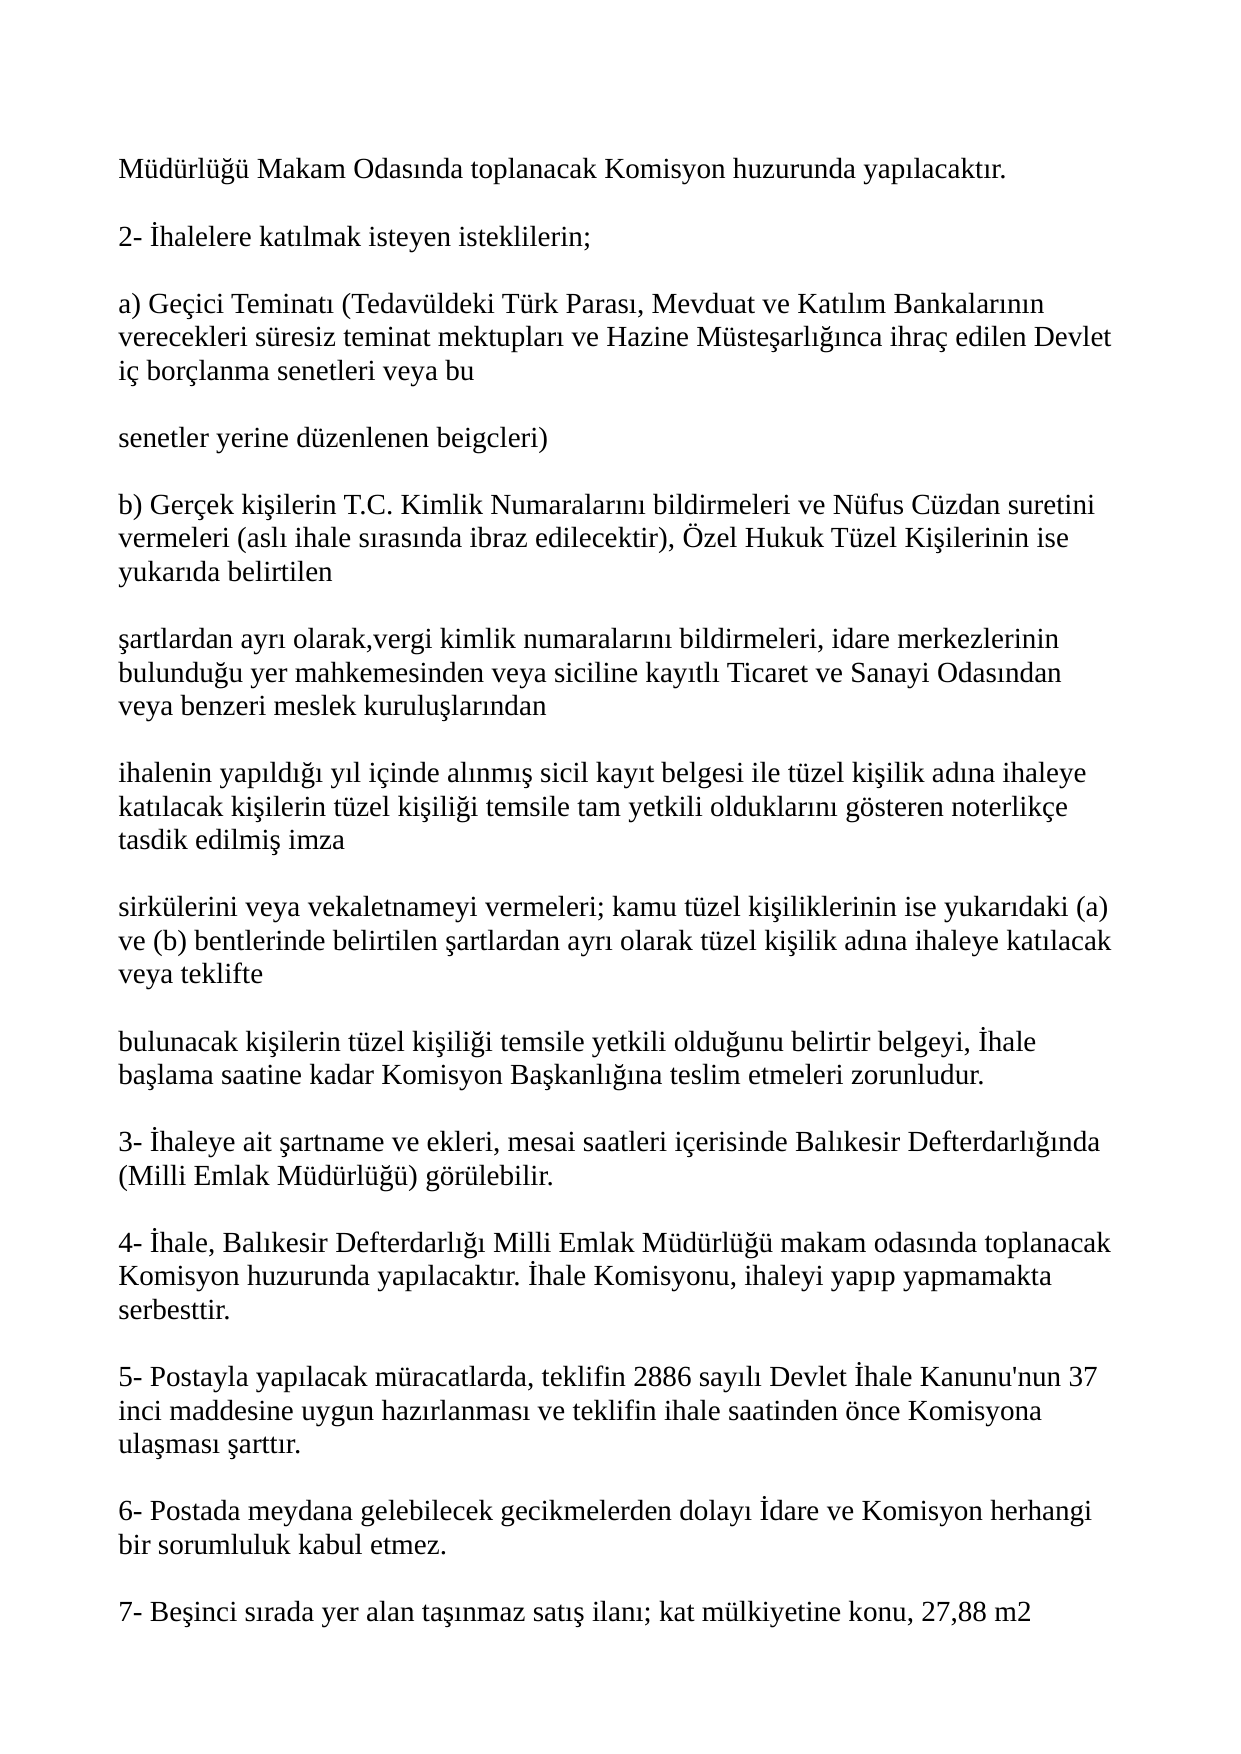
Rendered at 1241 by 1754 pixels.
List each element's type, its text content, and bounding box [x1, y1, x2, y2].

text 2- İhalelere katılmak isteyen isteklilerin; [118, 219, 1122, 252]
text 5- Postayla yapılacak müracatlarda, teklifin 2886 sayılı Devlet İhale Kanunu'nun 37 inci maddesine uygun hazırlanması ve teklifin ihale saatinden önce Komisyona ulaşması şarttır. [118, 1359, 1122, 1460]
text sirkülerini veya vekaletnameyi vermeleri; kamu tüzel kişiliklerinin ise yukarıdaki (a) ve (b) bentlerinde belirtilen şartlardan ayrı olarak tüzel kişilik adına ihaleye katılacak veya teklifte [118, 889, 1122, 990]
text 4- İhale, Balıkesir Defterdarlığı Milli Emlak Müdürlüğü makam odasında toplanacak Komisyon huzurunda yapılacaktır. İhale Komisyonu, ihaleyi yapıp yapmamakta serbesttir. [118, 1225, 1122, 1326]
text ihalenin yapıldığı yıl içinde alınmış sicil kayıt belgesi ile tüzel kişilik adına ihaleye katılacak kişilerin tüzel kişiliği temsile tam yetkili olduklarını gösteren noterlikçe tasdik edilmiş imza [118, 755, 1122, 856]
text 6- Postada meydana gelebilecek gecikmelerden dolayı İdare ve Komisyon herhangi bir sorumluluk kabul etmez. [118, 1493, 1122, 1560]
text senetler yerine düzenlenen beigcleri) [118, 420, 1122, 453]
text bulunacak kişilerin tüzel kişiliği temsile yetkili olduğunu belirtir belgeyi, İhale başlama saatine kadar Komisyon Başkanlığına teslim etmeleri zorunludur. [118, 1024, 1122, 1091]
text 3- İhaleye ait şartname ve ekleri, mesai saatleri içerisinde Balıkesir Defterdarlığında (Milli Emlak Müdürlüğü) görülebilir. [118, 1124, 1122, 1191]
text b) Gerçek kişilerin T.C. Kimlik Numaralarını bildirmeleri ve Nüfus Cüzdan suretini vermeleri (aslı ihale sırasında ibraz edilecektir), Özel Hukuk Tüzel Kişilerinin ise yukarıda belirtilen [118, 487, 1122, 588]
text Müdürlüğü Makam Odasında toplanacak Komisyon huzurunda yapılacaktır. [118, 152, 1122, 185]
text şartlardan ayrı olarak,vergi kimlik numaralarını bildirmeleri, idare merkezlerinin bulunduğu yer mahkemesinden veya siciline kayıtlı Ticaret ve Sanayi Odasından veya benzeri meslek kuruluşlarından [118, 621, 1122, 722]
text 7- Beşinci sırada yer alan taşınmaz satış ilanı; kat mülkiyetine konu, 27,88 m2 [118, 1594, 1122, 1627]
text a) Geçici Teminatı (Tedavüldeki Türk Parası, Mevduat ve Katılım Bankalarının verecekleri süresiz teminat mektupları ve Hazine Müsteşarlığınca ihraç edilen Devlet iç borçlanma senetleri veya bu [118, 286, 1122, 386]
